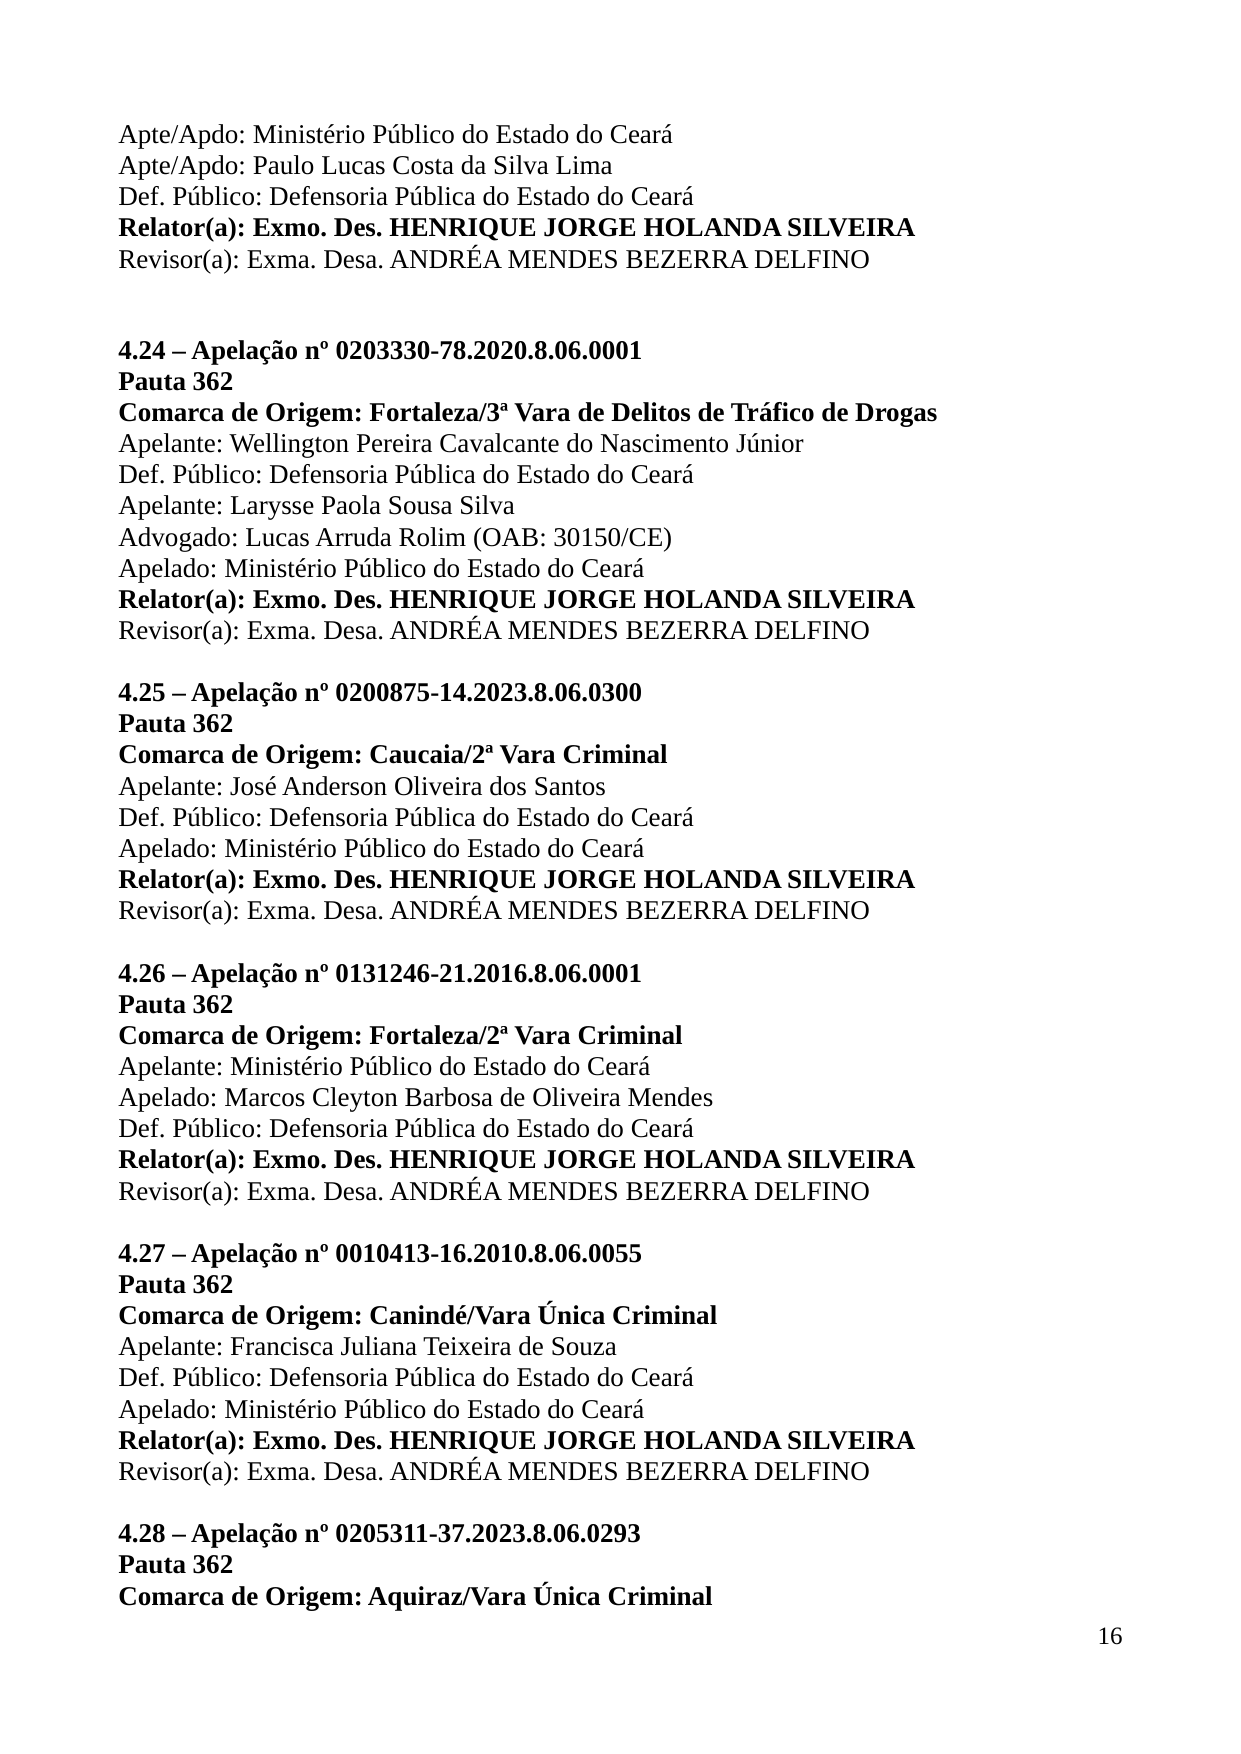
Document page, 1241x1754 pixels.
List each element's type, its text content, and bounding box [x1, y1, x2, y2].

text Comarca de Origem: Fortaleza/3ª Vara de Delitos de Tráfico de Drogas [118, 396, 1122, 427]
text Comarca de Origem: Caucaia/2ª Vara Criminal [118, 739, 1122, 770]
text Relator(a): Exmo. Des. HENRIQUE JORGE HOLANDA SILVEIRA [118, 583, 1122, 614]
text Relator(a): Exmo. Des. HENRIQUE JORGE HOLANDA SILVEIRA [118, 863, 1122, 894]
text 4.24 – Apelação nº 0203330-78.2020.8.06.0001 [118, 334, 1122, 365]
text Relator(a): Exmo. Des. HENRIQUE JORGE HOLANDA SILVEIRA [118, 1424, 1122, 1455]
text 4.26 – Apelação nº 0131246-21.2016.8.06.0001 [118, 957, 1122, 988]
text Apelante: Wellington Pereira Cavalcante do Nascimento Júnior [118, 427, 1122, 458]
text Pauta 362 [118, 707, 1122, 739]
text Revisor(a): Exma. Desa. ANDRÉA MENDES BEZERRA DELFINO [118, 894, 1122, 926]
text Def. Público: Defensoria Pública do Estado do Ceará [118, 180, 1122, 212]
text Apelante: Larysse Paola Sousa Silva [118, 489, 1122, 521]
text Apte/Apdo: Paulo Lucas Costa da Silva Lima [118, 149, 1122, 180]
text Comarca de Origem: Fortaleza/2ª Vara Criminal [118, 1019, 1122, 1050]
text 4.27 – Apelação nº 0010413-16.2010.8.06.0055 [118, 1237, 1122, 1268]
text Comarca de Origem: Canindé/Vara Única Criminal [118, 1299, 1122, 1330]
text Apte/Apdo: Ministério Público do Estado do Ceará [118, 118, 1122, 149]
text Revisor(a): Exma. Desa. ANDRÉA MENDES BEZERRA DELFINO [118, 243, 1122, 274]
text Apelado: Ministério Público do Estado do Ceará [118, 1393, 1122, 1424]
text Def. Público: Defensoria Pública do Estado do Ceará [118, 801, 1122, 832]
text 4.25 – Apelação nº 0200875-14.2023.8.06.0300 [118, 676, 1122, 707]
text Comarca de Origem: Aquiraz/Vara Única Criminal [118, 1579, 1122, 1611]
text Apelante: José Anderson Oliveira dos Santos [118, 770, 1122, 801]
text Relator(a): Exmo. Des. HENRIQUE JORGE HOLANDA SILVEIRA [118, 1143, 1122, 1175]
text Apelado: Ministério Público do Estado do Ceará [118, 552, 1122, 583]
text Pauta 362 [118, 365, 1122, 396]
text Revisor(a): Exma. Desa. ANDRÉA MENDES BEZERRA DELFINO [118, 1175, 1122, 1206]
text Relator(a): Exmo. Des. HENRIQUE JORGE HOLANDA SILVEIRA [118, 212, 1122, 243]
text Def. Público: Defensoria Pública do Estado do Ceará [118, 1362, 1122, 1393]
text Apelante: Ministério Público do Estado do Ceará [118, 1050, 1122, 1081]
text Advogado: Lucas Arruda Rolim (OAB: 30150/CE) [118, 521, 1122, 552]
text Apelante: Francisca Juliana Teixeira de Souza [118, 1330, 1122, 1362]
text Def. Público: Defensoria Pública do Estado do Ceará [118, 458, 1122, 489]
text Apelado: Ministério Público do Estado do Ceará [118, 832, 1122, 863]
text Revisor(a): Exma. Desa. ANDRÉA MENDES BEZERRA DELFINO [118, 1455, 1122, 1486]
text Def. Público: Defensoria Pública do Estado do Ceará [118, 1112, 1122, 1143]
text Apelado: Marcos Cleyton Barbosa de Oliveira Mendes [118, 1081, 1122, 1112]
text Pauta 362 [118, 1548, 1122, 1579]
text 4.28 – Apelação nº 0205311-37.2023.8.06.0293 [118, 1517, 1122, 1548]
text Pauta 362 [118, 988, 1122, 1019]
text Pauta 362 [118, 1268, 1122, 1299]
text Revisor(a): Exma. Desa. ANDRÉA MENDES BEZERRA DELFINO [118, 614, 1122, 645]
